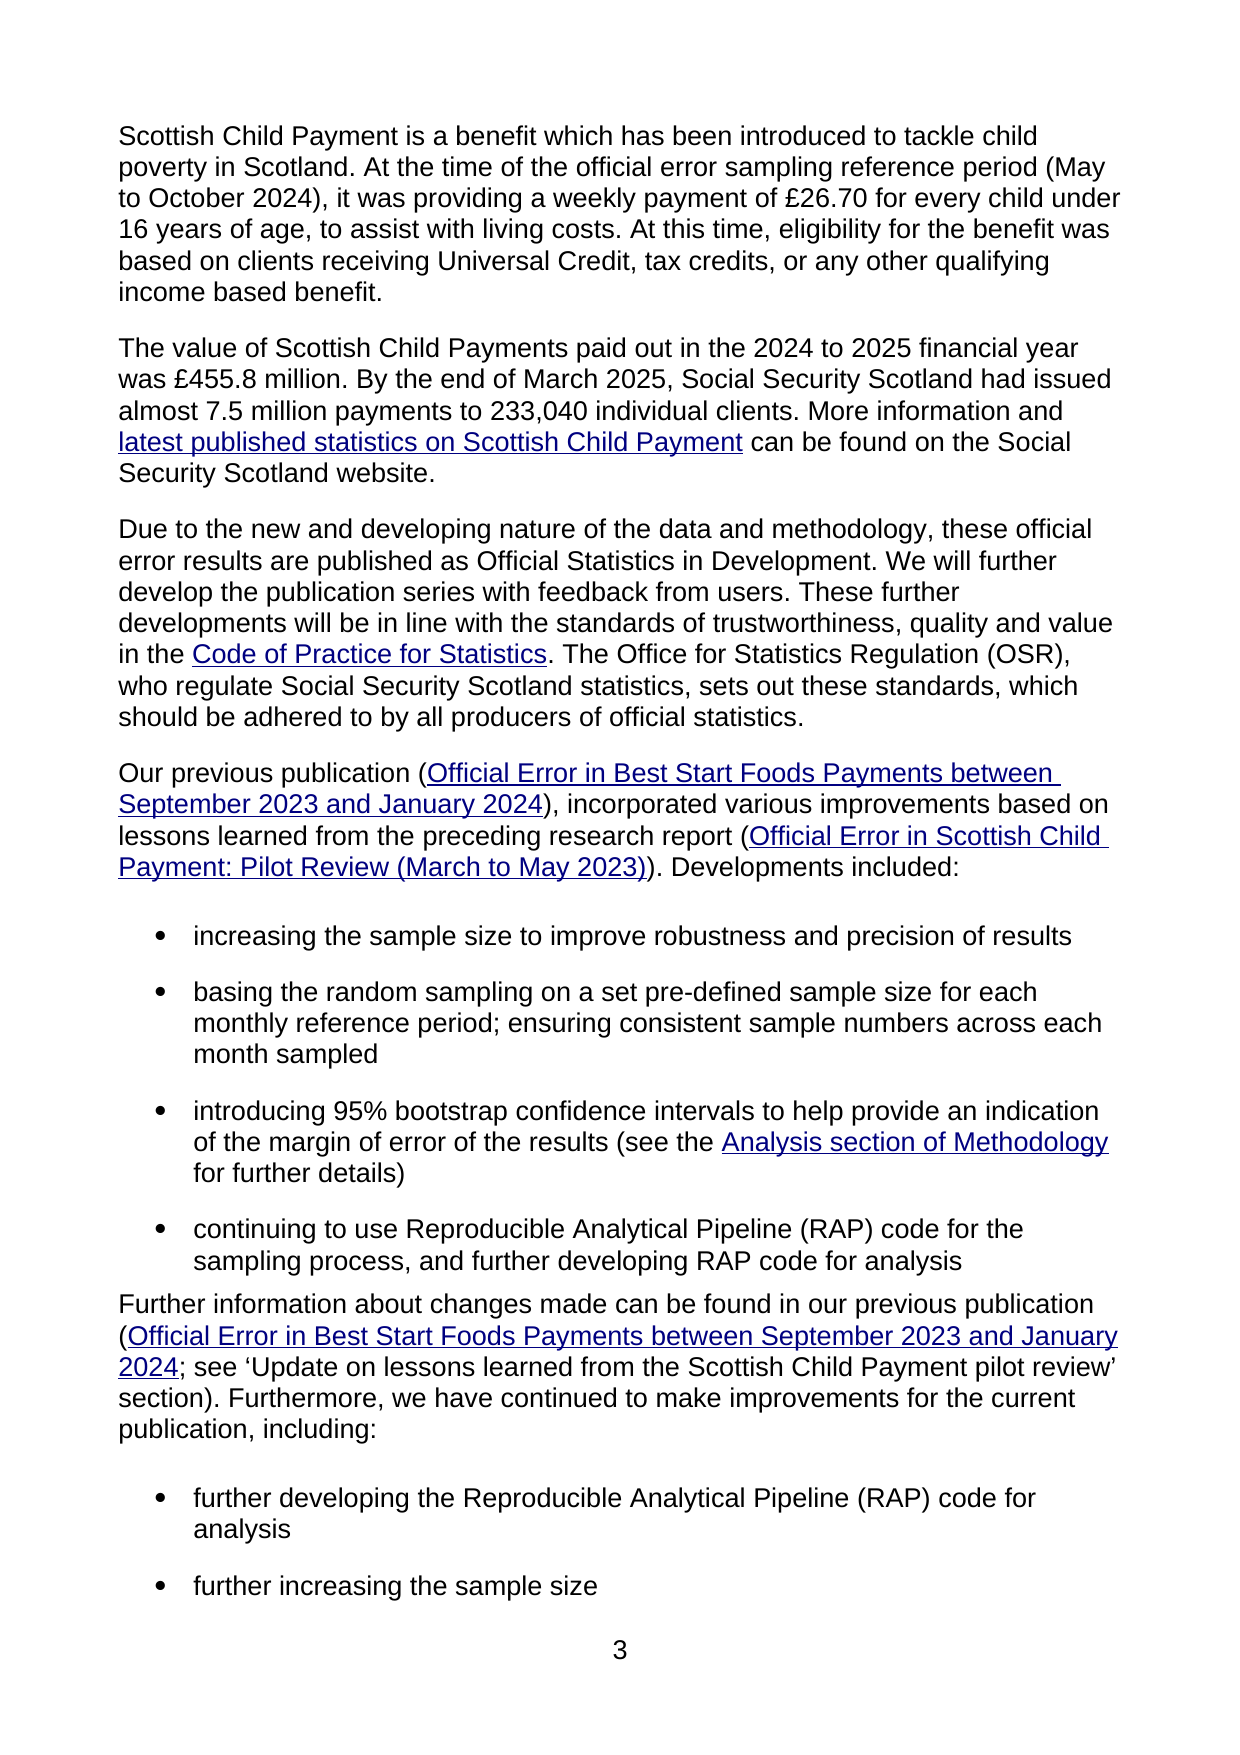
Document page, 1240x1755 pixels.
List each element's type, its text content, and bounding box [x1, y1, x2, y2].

list basing the random sampling on a set pre-defined sample size for each monthly reference period; ensuring consistent sample numbers across each month sampled [156, 976, 1121, 1070]
list further developing the Reproducible Analytical Pipeline (RAP) code for analysis [156, 1482, 1121, 1545]
list continuing to use Reproducible Analytical Pipeline (RAP) code for the sampling process, and further developing RAP code for analysis [156, 1214, 1121, 1276]
text Scottish Child Payment is a benefit which has been introduced to tackle child poverty in Scotland. At the time of the official error sampling reference period (May to October 2024), it was providing a weekly payment of £26.70 for every child under 16 years of age, to assist with living costs. At this time, eligibility for the benefit was based on clients receiving Universal Credit, tax credits, or any other qualifying income based benefit. [118, 120, 1121, 307]
list introducing 95% bootstrap confidence intervals to help provide an indication of the margin of error of the results (see the Analysis section of Methodology for further details) [156, 1095, 1121, 1189]
text Our previous publication (Official Error in Best Start Foods Payments between September 2023 and January 2024), incorporated various improvements based on lessons learned from the preceding research report (Official Error in Scottish Child Payment: Pilot Review (March to May 2023)). Developments included: [118, 757, 1121, 882]
text Due to the new and developing nature of the data and methodology, these official error results are published as Official Statistics in Development. We will further develop the publication series with feedback from users. These further developments will be in line with the standards of trustworthiness, quality and value in the Code of Practice for Statistics. The Office for Statistics Regulation (OSR), who regulate Social Security Scotland statistics, sets out these standards, which should be adhered to by all producers of official statistics. [118, 514, 1121, 732]
text The value of Scottish Child Payments paid out in the 2024 to 2025 financial year was £455.8 million. By the end of March 2025, Social Security Scotland had issued almost 7.5 million payments to 233,040 individual clients. More information and latest published statistics on Scottish Child Payment can be found on the Social Security Scotland website. [118, 332, 1121, 489]
list further increasing the sample size [156, 1570, 1121, 1601]
list increasing the sample size to improve robustness and precision of results [156, 920, 1121, 951]
text Further information about changes made can be found in our previous publication (Official Error in Best Start Foods Payments between September 2023 and January 2024; see ‘Update on lessons learned from the Scottish Child Payment pilot review’ section). Furthermore, we have continued to make improvements for the current publication, including: [118, 1289, 1121, 1445]
